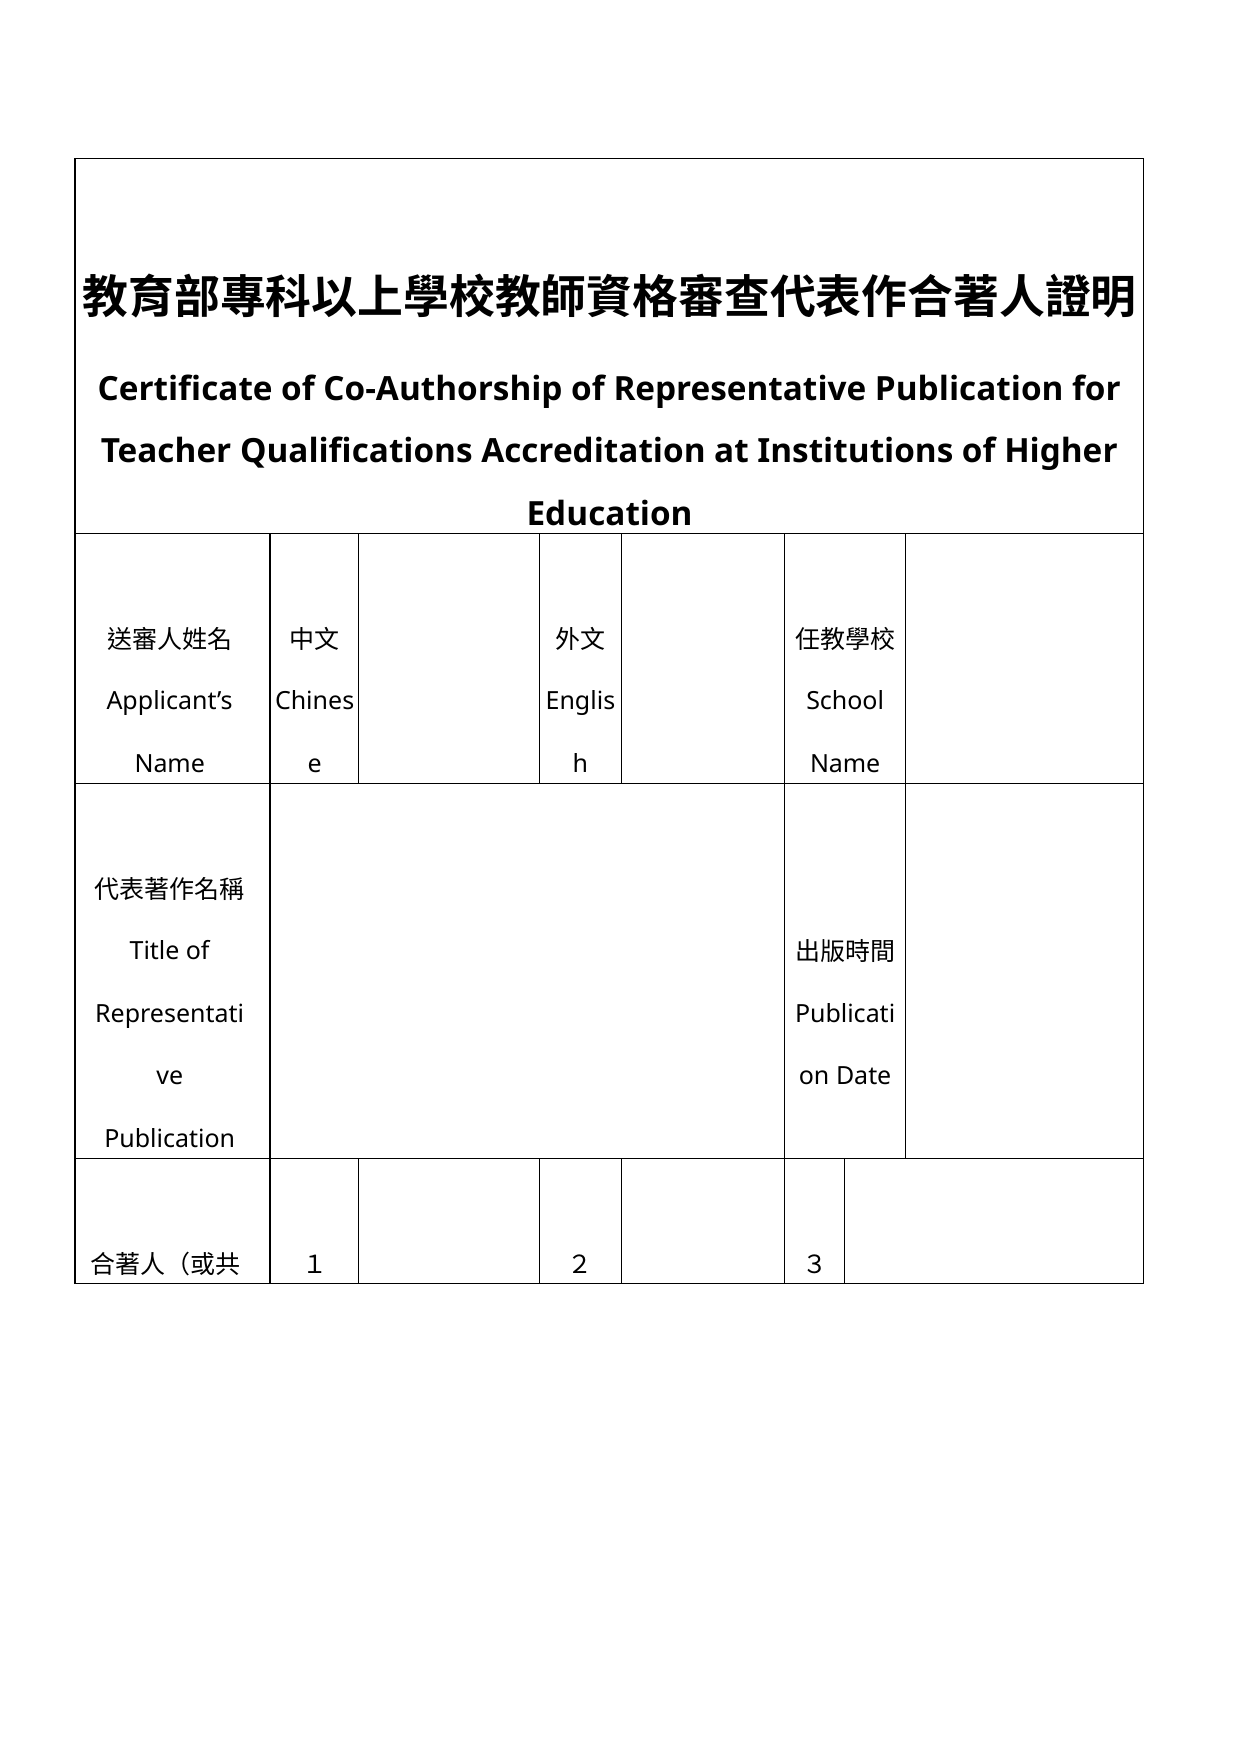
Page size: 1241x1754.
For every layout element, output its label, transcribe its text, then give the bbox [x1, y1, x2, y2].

table_cell 合著人（或共 [76, 1159, 269, 1283]
table_header 教育部專科以上學校教師資格審查代表作合著人證明 Certificate of Co-Authorship of Representative Publication for Teacher Qualifications Accreditation at Institutions of Higher Education [76, 159, 1143, 533]
table_cell ３ [785, 1159, 844, 1283]
table_cell [906, 534, 1143, 783]
table_cell 外文 English [540, 534, 621, 783]
table_cell ２ [540, 1159, 621, 1283]
table_cell 代表著作名稱 Title of Representative Publication [76, 784, 269, 1158]
table_cell 送審人姓名 Applicant’s Name [76, 534, 269, 783]
table_cell [622, 534, 784, 783]
table_cell [845, 1159, 1143, 1283]
table_cell [359, 534, 539, 783]
table_cell 中文 Chinese [271, 534, 358, 783]
table_cell [906, 784, 1143, 1158]
table_cell １ [271, 1159, 358, 1283]
table_cell [622, 1159, 784, 1283]
table_cell [359, 1159, 539, 1283]
table_cell 出版時間 Publication Date [785, 784, 905, 1158]
table_cell 任教學校 School Name [785, 534, 905, 783]
table_cell [271, 784, 784, 1158]
